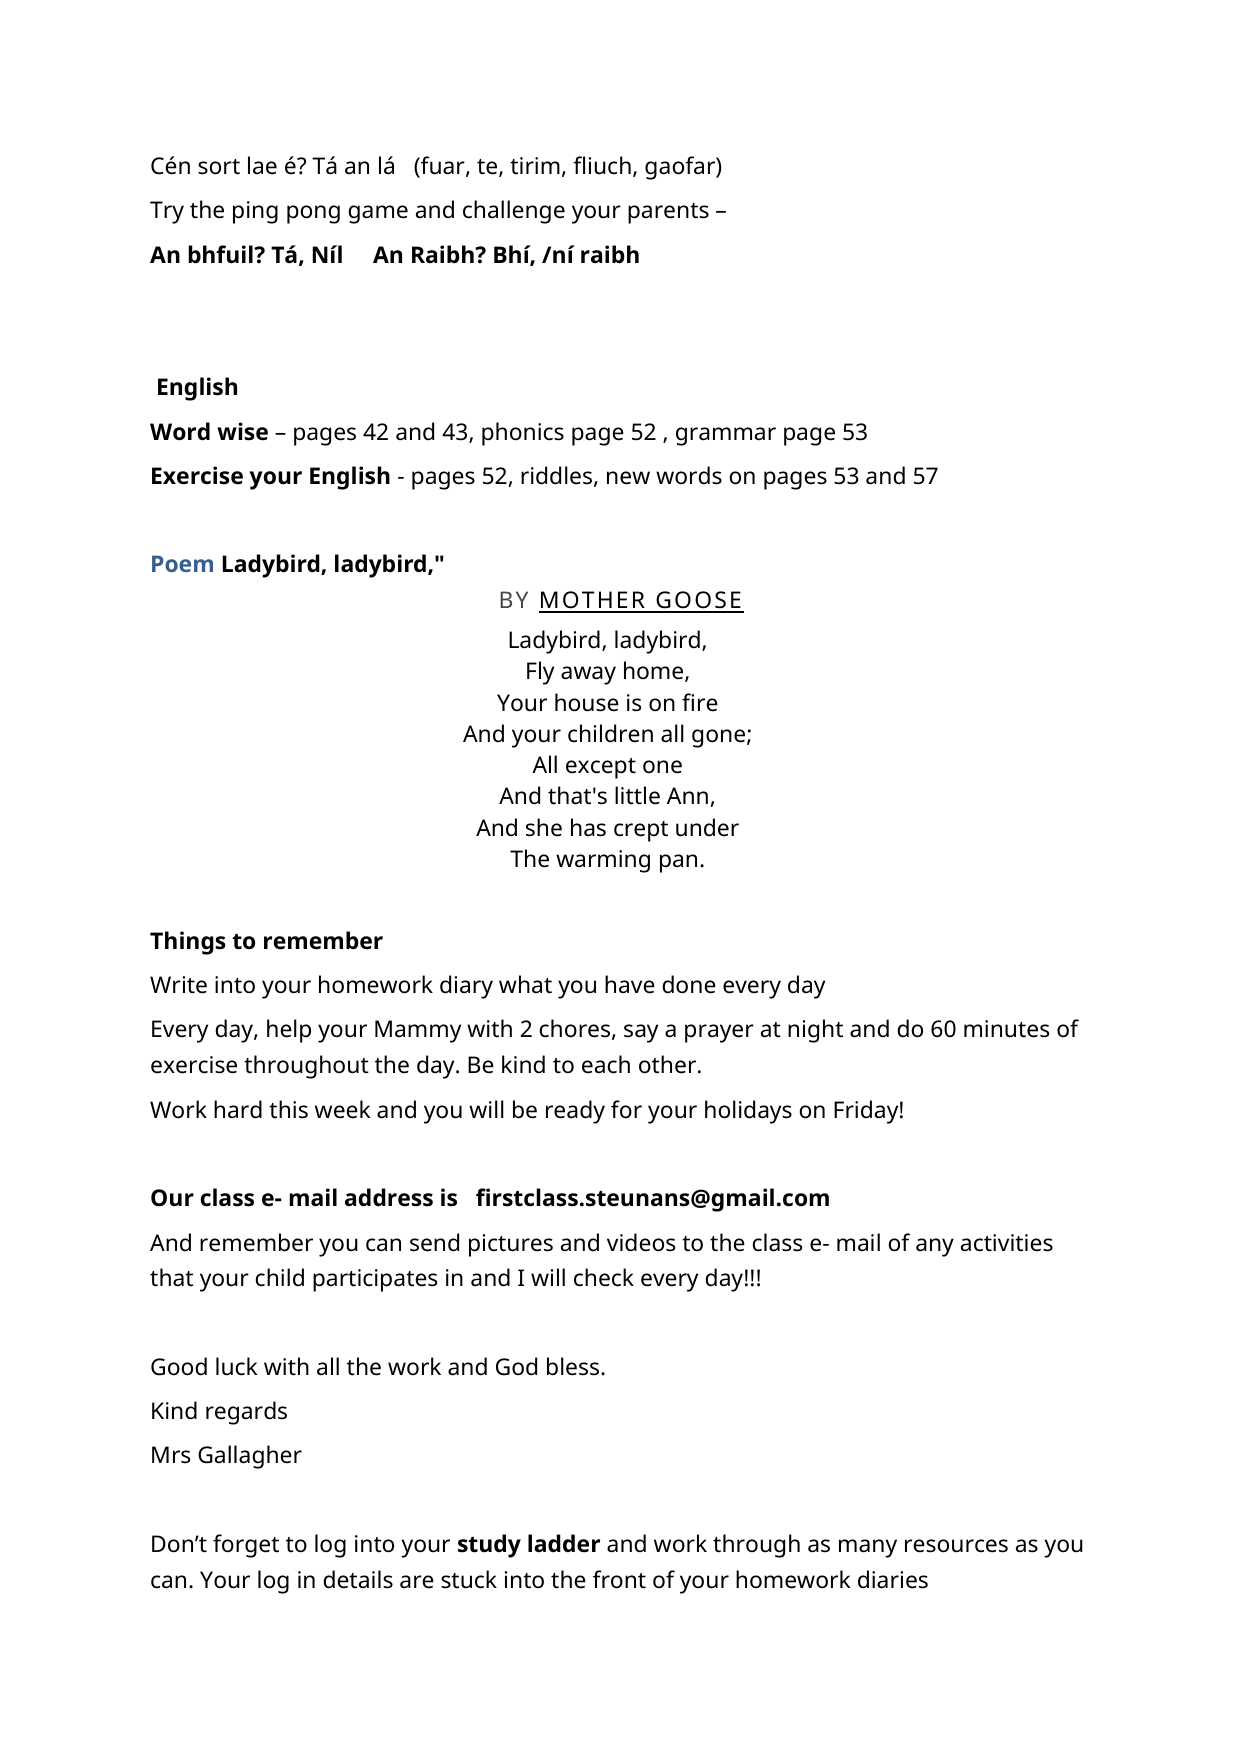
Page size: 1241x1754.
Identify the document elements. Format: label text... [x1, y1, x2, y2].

subtitle Poem Ladybird, ladybird," [150, 548, 1090, 580]
text An bhfuil? Tá, Níl An Raibh? Bhí, /ní raibh [150, 238, 1090, 270]
text Mrs Gallagher [150, 1439, 1090, 1471]
text Word wise – pages 42 and 43, phonics page 52 , grammar page 53 [150, 416, 1090, 447]
text English [150, 371, 1090, 403]
text And your children all gone; [125, 718, 1090, 749]
text And that's little Ann, [125, 780, 1090, 811]
text Exercise your English - pages 52, riddles, new words on pages 53 and 57 [150, 460, 1090, 491]
text Cén sort lae é? Tá an lá (fuar, te, tirim, fliuch, gaofar) [150, 150, 1090, 181]
text Things to remember [150, 925, 1090, 956]
text And remember you can send pictures and videos to the class e- mail of any activities that your child participates in and I will check every day!!! [150, 1226, 1090, 1294]
text Your house is on fire [125, 686, 1090, 718]
text The warming pan. [125, 843, 1090, 874]
text BY MOTHER GOOSE [150, 584, 1090, 616]
text Try the ping pong game and challenge your parents – [150, 194, 1090, 226]
text Good luck with all the work and God bless. [150, 1351, 1090, 1382]
text Don’t forget to log into your study ladder and work through as many resources as you can. Your log in details are stuck into the front of your homework diaries [150, 1528, 1090, 1595]
text Every day, help your Mammy with 2 chores, say a prayer at night and do 60 minutes of exercise throughout the day. Be kind to each other. [150, 1013, 1090, 1081]
text Work hard this week and you will be ready for your holidays on Friday! [150, 1094, 1090, 1125]
text Ladybird, ladybird, [125, 624, 1090, 655]
text All except one [125, 749, 1090, 780]
text And she has crept under [125, 811, 1090, 843]
text Write into your homework diary what you have done every day [150, 969, 1090, 1000]
text Kind regards [150, 1395, 1090, 1426]
text Fly away home, [125, 655, 1090, 686]
text Our class e- mail address is firstclass.steunans@gmail.com [150, 1182, 1090, 1213]
